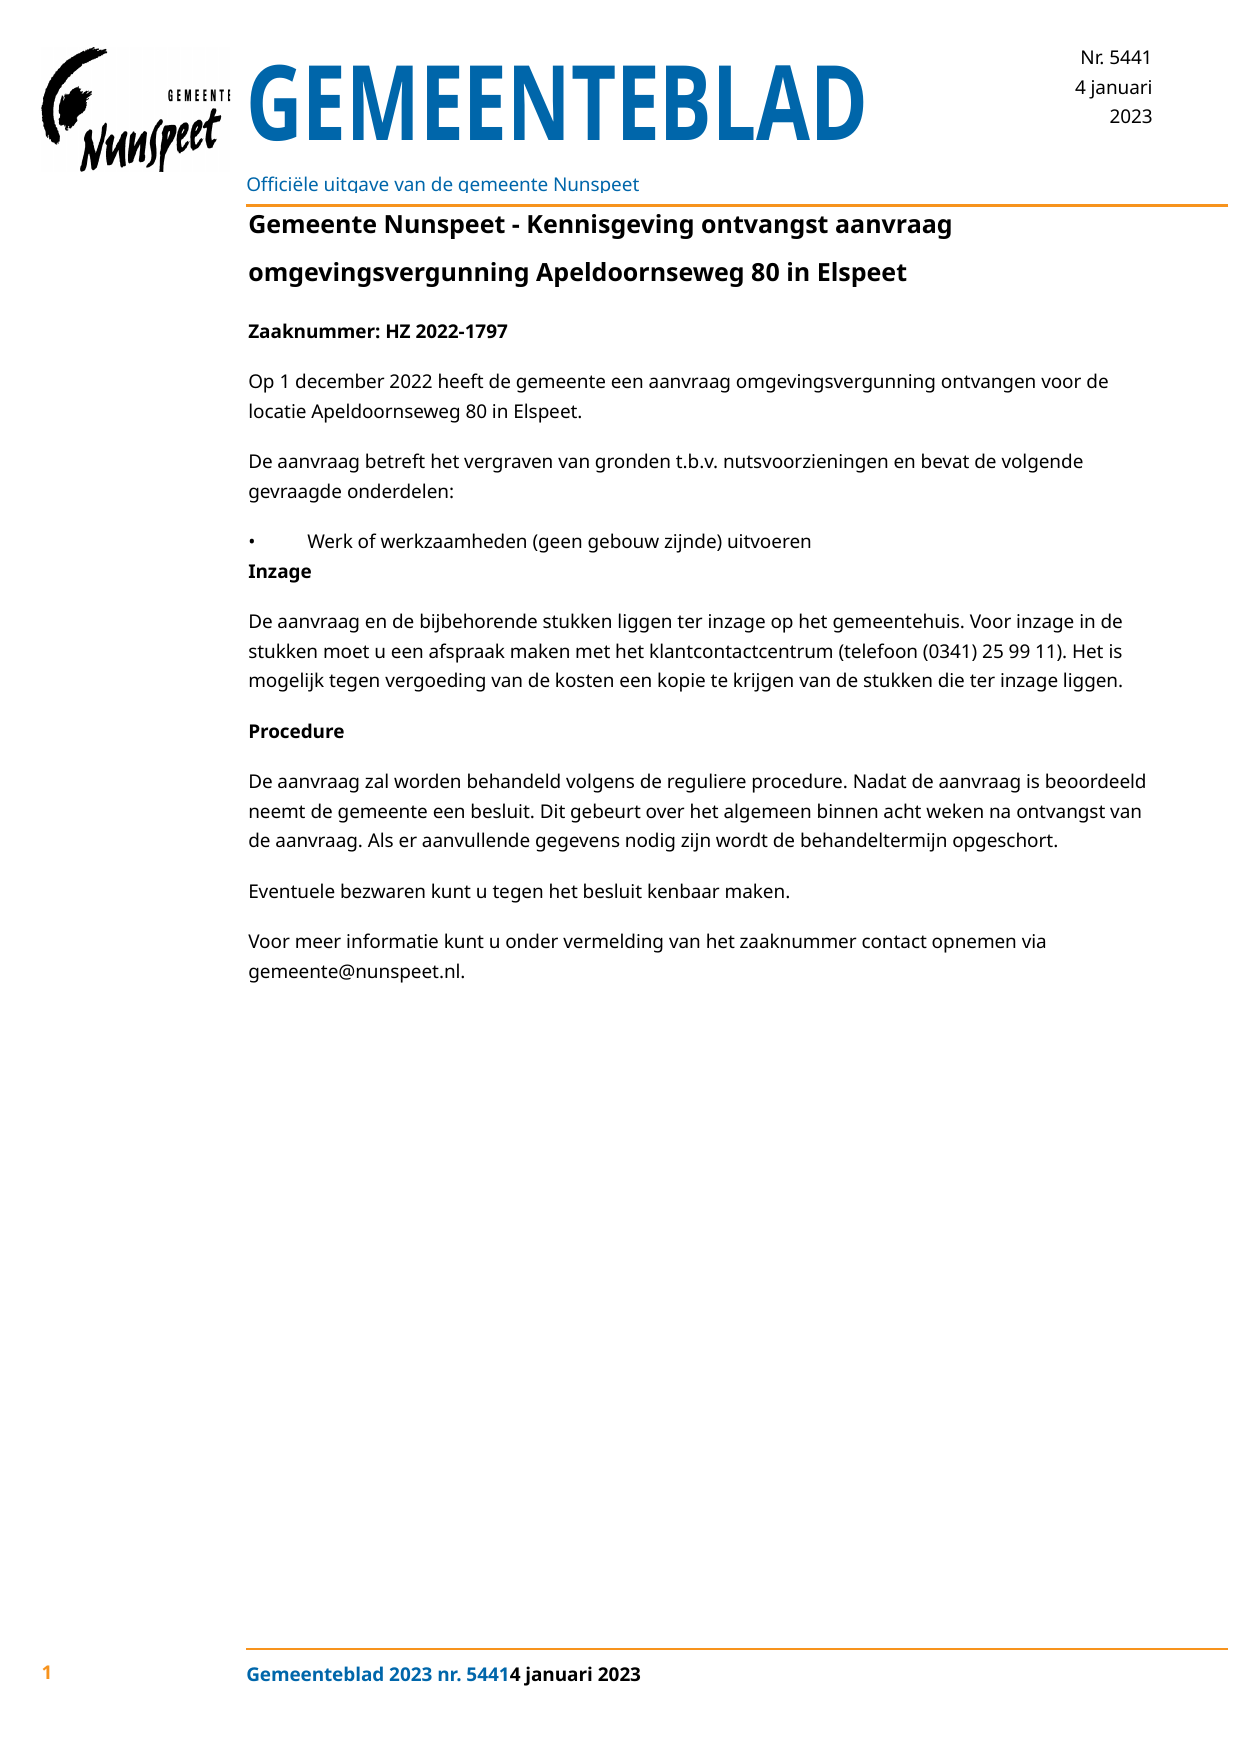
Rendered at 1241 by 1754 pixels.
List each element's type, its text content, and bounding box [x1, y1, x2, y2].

text Zaaknummer: HZ 2022-1797 [248, 318, 1152, 344]
text Eventuele bezwaren kunt u tegen het besluit kenbaar maken. [248, 878, 1152, 904]
text De aanvraag betreft het vergraven van gronden t.b.v. nutsvoorzieningen en bevat de volgende gevraagde onderdelen: [248, 448, 1152, 504]
text De aanvraag en de bijbehorende stukken liggen ter inzage op het gemeentehuis. Voor inzage in de stukken moet u een afspraak maken met het klantcontactcentrum (telefoon (0341) 25 99 11). Het is mogelijk tegen vergoeding van de kosten een kopie te krijgen van de stukken die ter inzage liggen. [248, 608, 1152, 693]
picture [41, 47, 231, 172]
text Gemeente Nunspeet - Kennisgeving ontvangst aanvraag omgevingsvergunning Apeldoornseweg 80 in Elspeet [248, 207, 1152, 288]
list Werk of werkzaamheden (geen gebouw zijnde) uitvoeren [248, 528, 1152, 554]
text Procedure [248, 718, 1152, 744]
text Op 1 december 2022 heeft de gemeente een aanvraag omgevingsvergunning ontvangen voor de locatie Apeldoornseweg 80 in Elspeet. [248, 368, 1152, 424]
text Voor meer informatie kunt u onder vermelding van het zaaknummer contact opnemen via gemeente@nunspeet.nl. [248, 928, 1152, 984]
text De aanvraag zal worden behandeld volgens de reguliere procedure. Nadat de aanvraag is beoordeeld neemt de gemeente een besluit. Dit gebeurt over het algemeen binnen acht weken na ontvangst van de aanvraag. Als er aanvullende gegevens nodig zijn wordt de behandeltermijn opgeschort. [248, 768, 1152, 853]
text Inzage [248, 558, 1152, 584]
